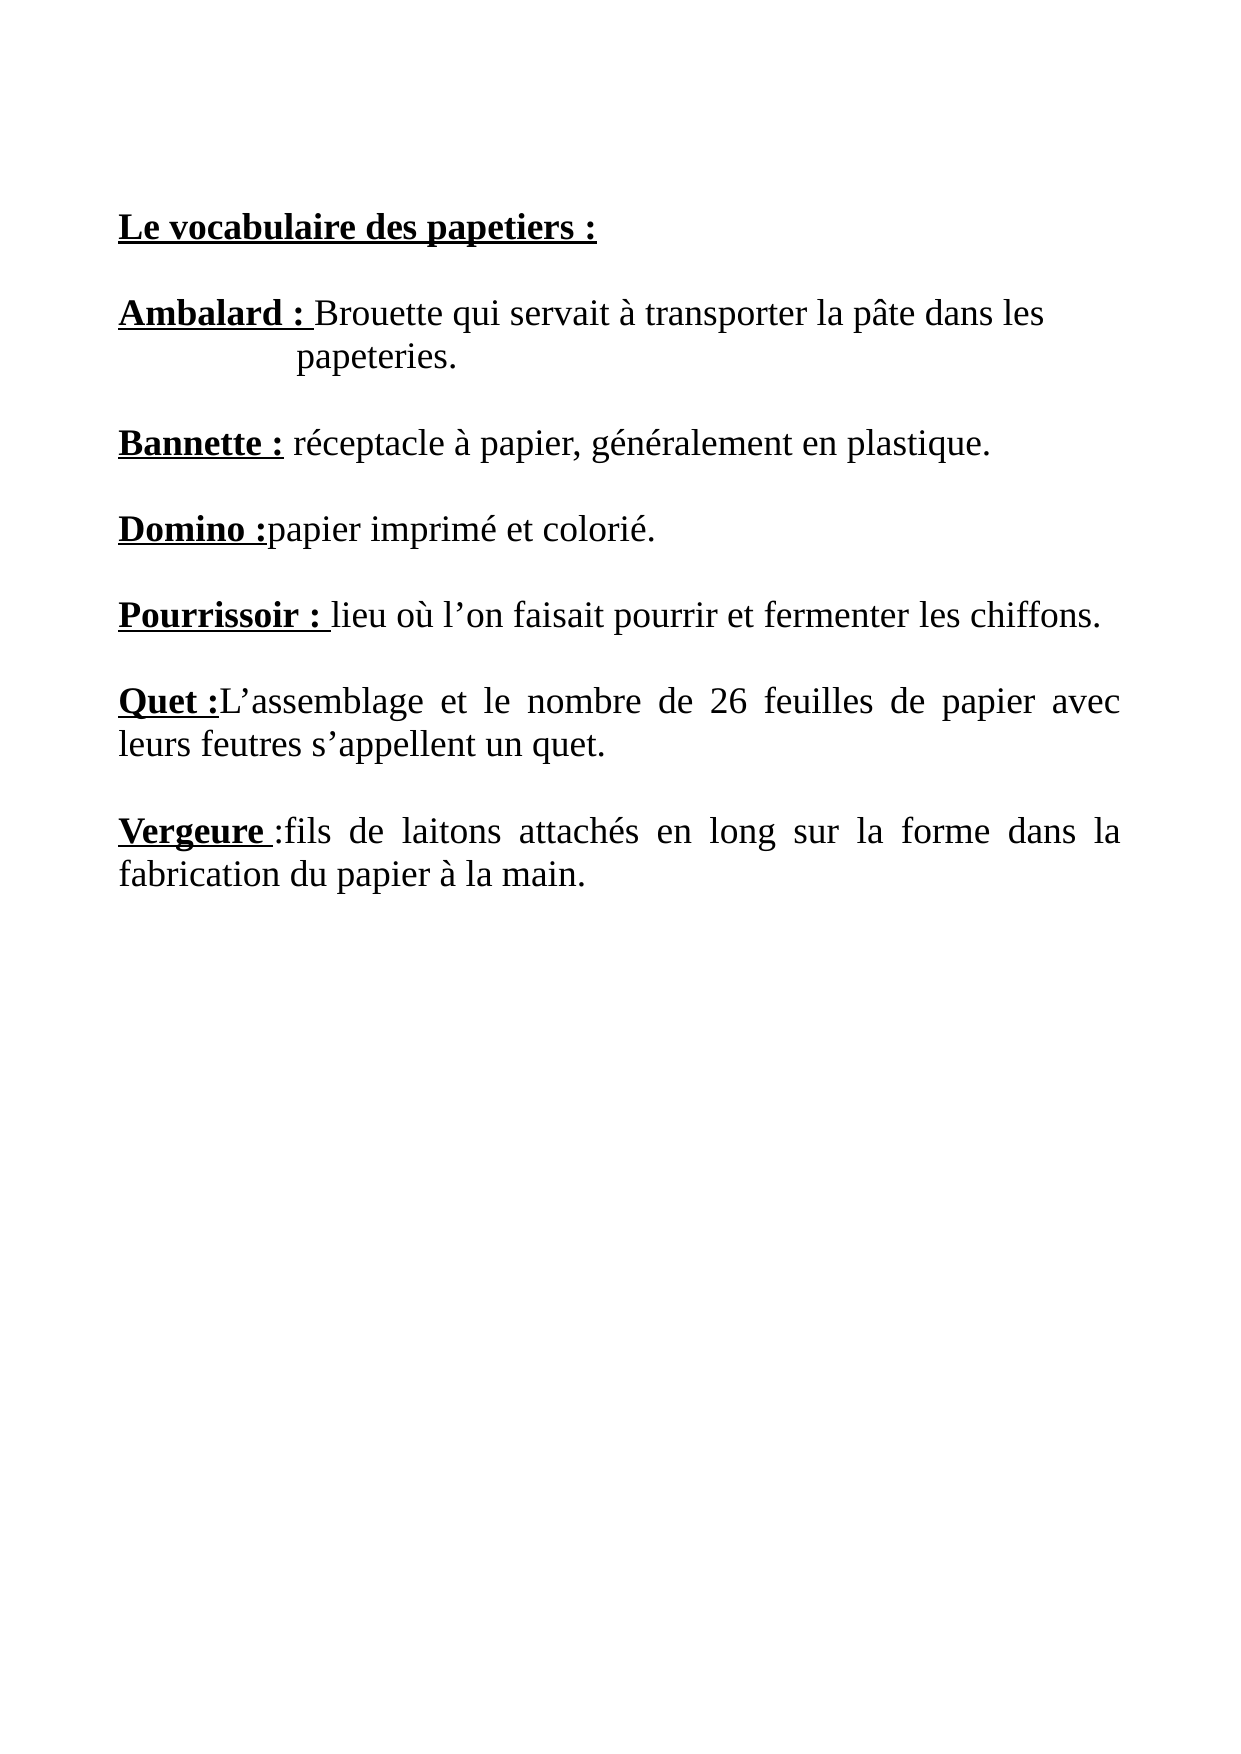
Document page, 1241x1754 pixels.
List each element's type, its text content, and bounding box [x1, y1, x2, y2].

text papeteries. [118, 334, 1122, 377]
text Bannette : réceptacle à papier, généralement en plastique. [118, 420, 1122, 463]
text Domino :papier imprimé et colorié. [118, 506, 1122, 549]
text Pourrissoir : lieu où l’on faisait pourrir et fermenter les chiffons. [118, 592, 1122, 636]
text Vergeure :fils de laitons attachés en long sur la forme dans la fabrication du papier à la main. [118, 808, 1122, 894]
text Ambalard : Brouette qui servait à transporter la pâte dans les [118, 291, 1122, 334]
text Quet :L’assemblage et le nombre de 26 feuilles de papier avec leurs feutres s’appellent un quet. [118, 679, 1122, 765]
text Le vocabulaire des papetiers : [118, 204, 1122, 247]
